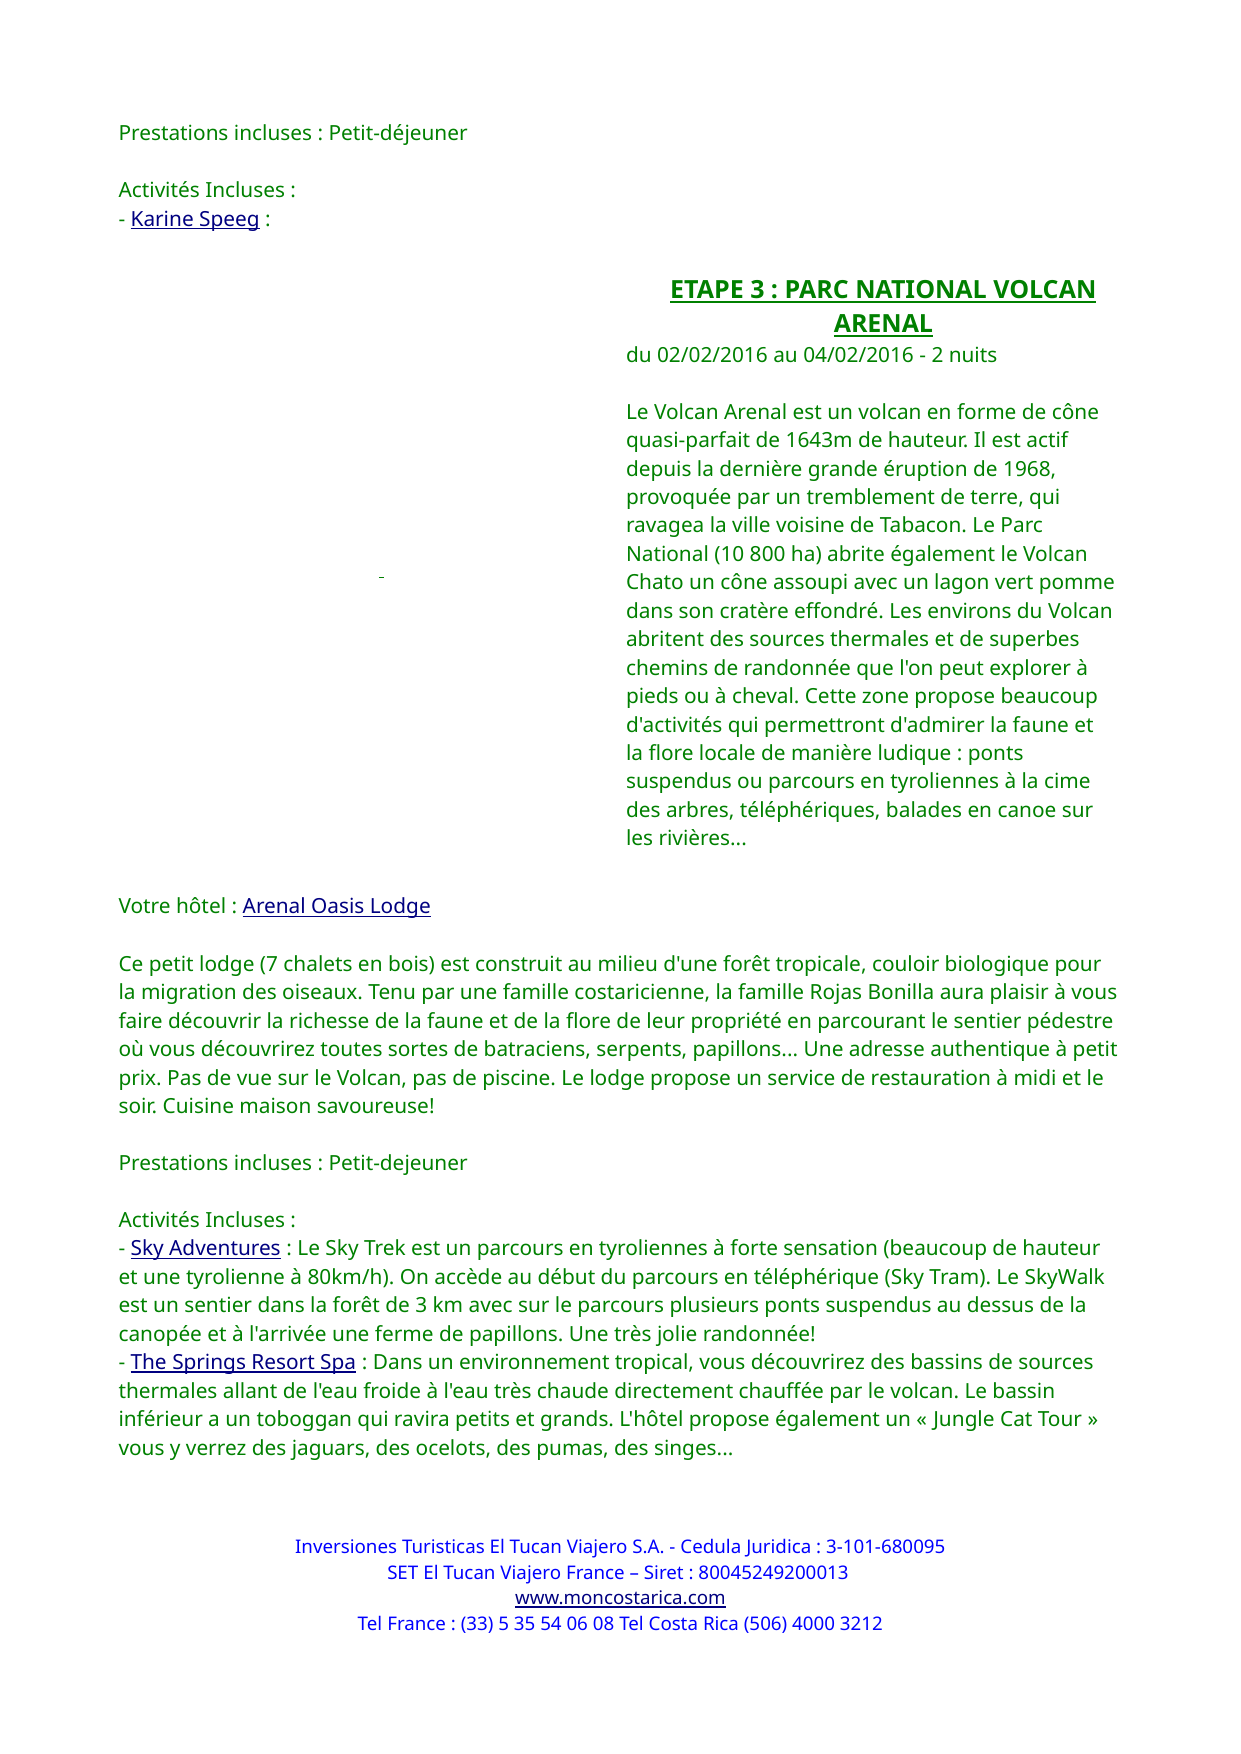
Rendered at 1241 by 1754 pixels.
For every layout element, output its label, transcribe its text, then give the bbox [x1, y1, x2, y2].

text Prestations incluses : Petit-dejeuner [118, 1148, 1122, 1177]
text Activités Incluses : [118, 1205, 1122, 1233]
text - The Springs Resort Spa : Dans un environnement tropical, vous découvrirez des bassins de sources thermales allant de l'eau froide à l'eau très chaude directement chauffée par le volcan. Le bassin inférieur a un toboggan qui ravira petits et grands. L'hôtel propose également un « Jungle Cat Tour » vous y verrez des jaguars, des ocelots, des pumas, des singes... [118, 1347, 1122, 1461]
text Prestations incluses : Petit-déjeuner [118, 118, 1122, 147]
text Activités Incluses : [118, 175, 1122, 204]
table_header ETAPE 3 : PARC NATIONAL VOLCAN ARENAL du 02/02/2016 au 04/02/2016 - 2 nuits Le Volcan Arenal est un volcan en forme de cône quasi-parfait de 1643m de hauteur. Il est actif depuis la dernière grande éruption de 1968, provoquée par un tremblement de terre, qui ravagea la ville voisine de Tabacon. Le Parc National (10 800 ha) abrite également le Volcan Chato un cône assoupi avec un lagon vert pomme dans son cratère effondré. Les environs du Volcan abritent des sources thermales et de superbes chemins de randonnée que l'on peut explorer à pieds ou à cheval. Cette zone propose beaucoup d'activités qui permettront d'admirer la faune et la flore locale de manière ludique : ponts suspendus ou parcours en tyroliennes à la cime des arbres, téléphériques, balades en canoe sur les rivières... [620, 266, 1122, 858]
text - Karine Speeg : [118, 204, 1122, 232]
text Votre hôtel : Arenal Oasis Lodge [118, 892, 1122, 920]
table_header [118, 266, 620, 858]
text Ce petit lodge (7 chalets en bois) est construit au milieu d'une forêt tropicale, couloir biologique pour la migration des oiseaux. Tenu par une famille costaricienne, la famille Rojas Bonilla aura plaisir à vous faire découvrir la richesse de la faune et de la flore de leur propriété en parcourant le sentier pédestre où vous découvrirez toutes sortes de batraciens, serpents, papillons... Une adresse authentique à petit prix. Pas de vue sur le Volcan, pas de piscine. Le lodge propose un service de restauration à midi et le soir. Cuisine maison savoureuse! [118, 949, 1122, 1119]
text - Sky Adventures : Le Sky Trek est un parcours en tyroliennes à forte sensation (beaucoup de hauteur et une tyrolienne à 80km/h). On accède au début du parcours en téléphérique (Sky Tram). Le SkyWalk est un sentier dans la forêt de 3 km avec sur le parcours plusieurs ponts suspendus au dessus de la canopée et à l'arrivée une ferme de papillons. Une très jolie randonnée! [118, 1233, 1122, 1347]
